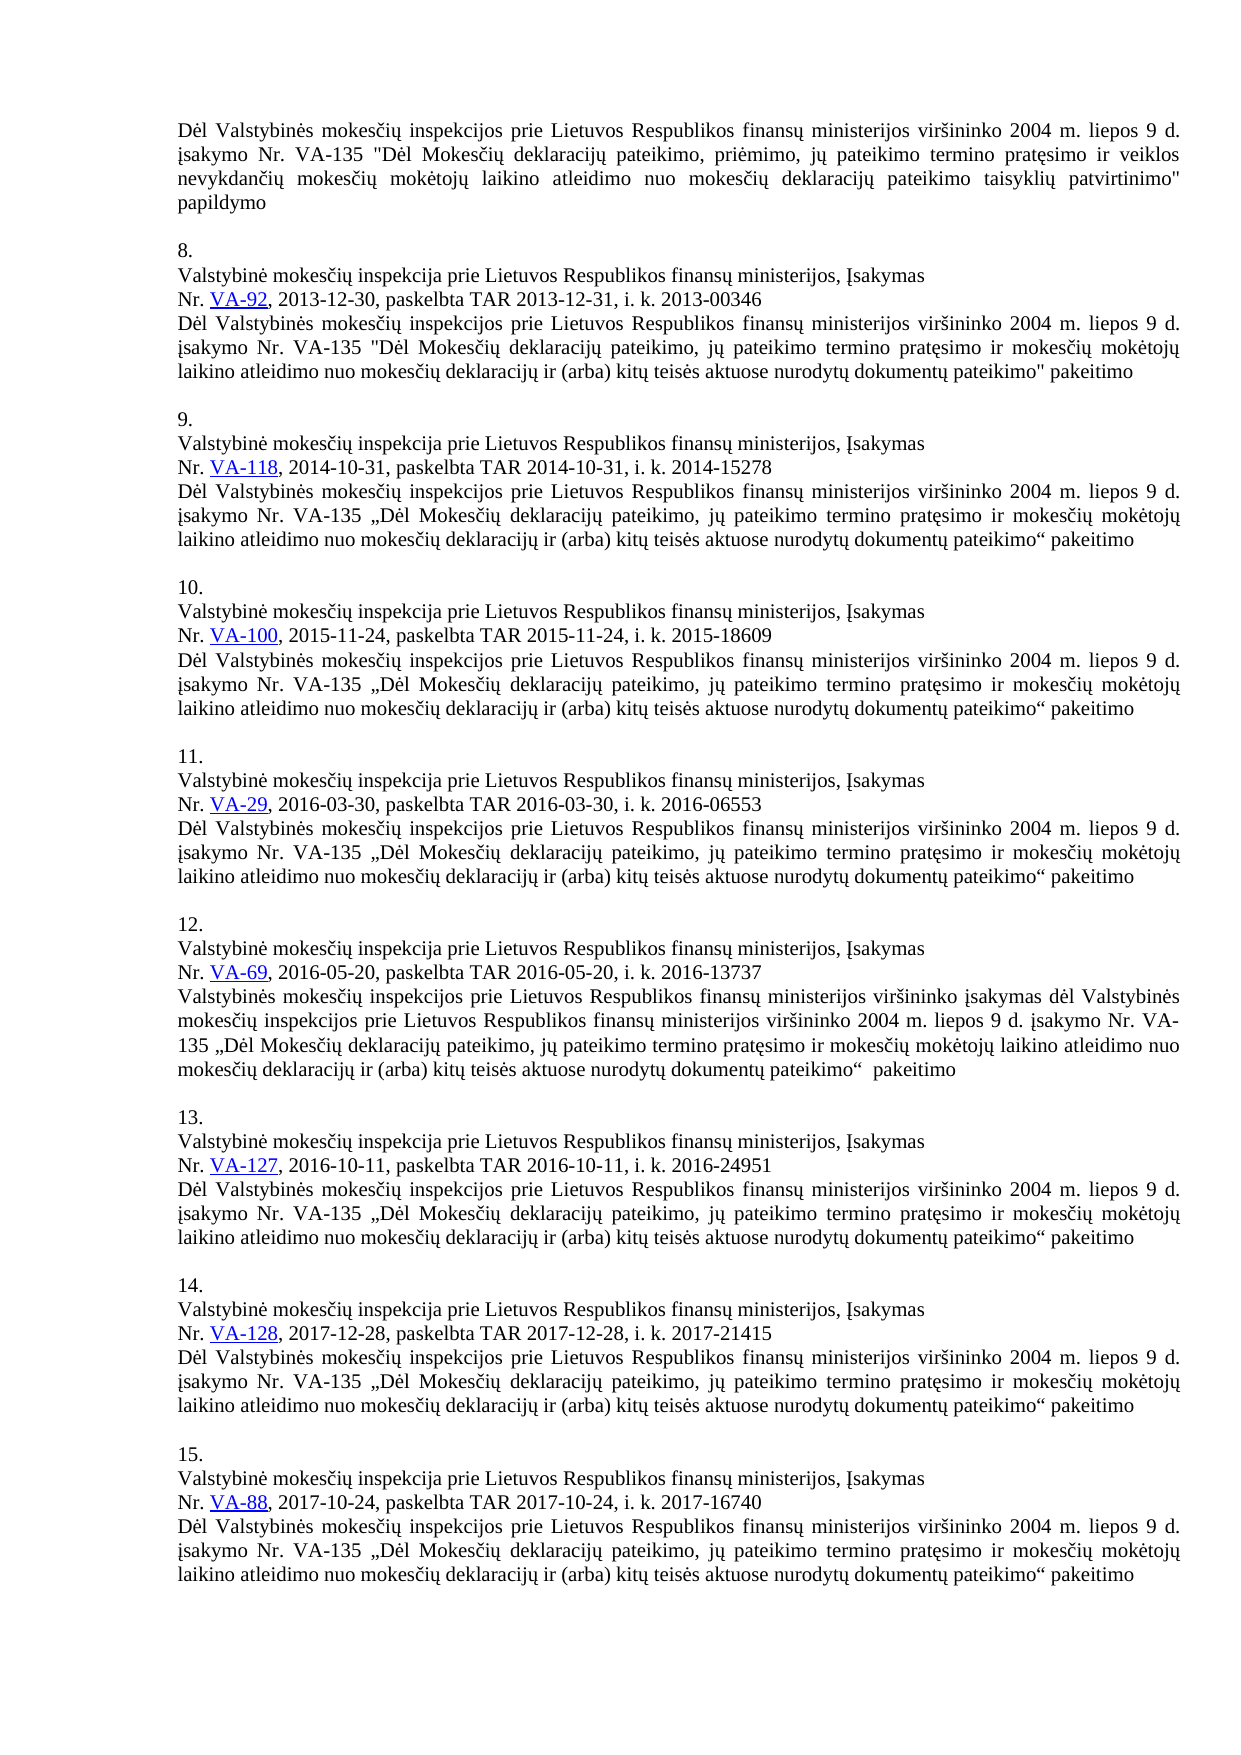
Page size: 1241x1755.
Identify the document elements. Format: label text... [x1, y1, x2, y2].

text 10. [177, 575, 1181, 599]
text Dėl Valstybinės mokesčių inspekcijos prie Lietuvos Respublikos finansų ministerijos viršininko 2004 m. liepos 9 d. įsakymo Nr. VA-135 „Dėl Mokesčių deklaracijų pateikimo, jų pateikimo termino pratęsimo ir mokesčių mokėtojų laikino atleidimo nuo mokesčių deklaracijų ir (arba) kitų teisės aktuose nurodytų dokumentų pateikimo“ pakeitimo [177, 816, 1181, 888]
text Nr. VA-128, 2017-12-28, paskelbta TAR 2017-12-28, i. k. 2017-21415 [177, 1321, 1181, 1345]
text Dėl Valstybinės mokesčių inspekcijos prie Lietuvos Respublikos finansų ministerijos viršininko 2004 m. liepos 9 d. įsakymo Nr. VA-135 "Dėl Mokesčių deklaracijų pateikimo, jų pateikimo termino pratęsimo ir mokesčių mokėtojų laikino atleidimo nuo mokesčių deklaracijų ir (arba) kitų teisės aktuose nurodytų dokumentų pateikimo" pakeitimo [177, 311, 1181, 383]
text 14. [177, 1273, 1181, 1297]
text Valstybinė mokesčių inspekcija prie Lietuvos Respublikos finansų ministerijos, Įsakymas [177, 1466, 1181, 1490]
text Nr. VA-100, 2015-11-24, paskelbta TAR 2015-11-24, i. k. 2015-18609 [177, 623, 1181, 647]
text 8. [177, 238, 1181, 262]
text Dėl Valstybinės mokesčių inspekcijos prie Lietuvos Respublikos finansų ministerijos viršininko 2004 m. liepos 9 d. įsakymo Nr. VA-135 „Dėl Mokesčių deklaracijų pateikimo, jų pateikimo termino pratęsimo ir mokesčių mokėtojų laikino atleidimo nuo mokesčių deklaracijų ir (arba) kitų teisės aktuose nurodytų dokumentų pateikimo“ pakeitimo [177, 479, 1181, 551]
text Valstybinė mokesčių inspekcija prie Lietuvos Respublikos finansų ministerijos, Įsakymas [177, 431, 1181, 455]
text Valstybinė mokesčių inspekcija prie Lietuvos Respublikos finansų ministerijos, Įsakymas [177, 936, 1181, 960]
text Dėl Valstybinės mokesčių inspekcijos prie Lietuvos Respublikos finansų ministerijos viršininko 2004 m. liepos 9 d. įsakymo Nr. VA-135 „Dėl Mokesčių deklaracijų pateikimo, jų pateikimo termino pratęsimo ir mokesčių mokėtojų laikino atleidimo nuo mokesčių deklaracijų ir (arba) kitų teisės aktuose nurodytų dokumentų pateikimo“ pakeitimo [177, 1345, 1181, 1417]
text Nr. VA-29, 2016-03-30, paskelbta TAR 2016-03-30, i. k. 2016-06553 [177, 792, 1181, 816]
text Valstybinė mokesčių inspekcija prie Lietuvos Respublikos finansų ministerijos, Įsakymas [177, 262, 1181, 287]
text Nr. VA-118, 2014-10-31, paskelbta TAR 2014-10-31, i. k. 2014-15278 [177, 455, 1181, 479]
text Nr. VA-92, 2013-12-30, paskelbta TAR 2013-12-31, i. k. 2013-00346 [177, 287, 1181, 311]
text 12. [177, 912, 1181, 936]
text Valstybinė mokesčių inspekcija prie Lietuvos Respublikos finansų ministerijos, Įsakymas [177, 768, 1181, 792]
text Valstybinė mokesčių inspekcija prie Lietuvos Respublikos finansų ministerijos, Įsakymas [177, 599, 1181, 623]
text Dėl Valstybinės mokesčių inspekcijos prie Lietuvos Respublikos finansų ministerijos viršininko 2004 m. liepos 9 d. įsakymo Nr. VA-135 "Dėl Mokesčių deklaracijų pateikimo, priėmimo, jų pateikimo termino pratęsimo ir veiklos nevykdančių mokesčių mokėtojų laikino atleidimo nuo mokesčių deklaracijų pateikimo taisyklių patvirtinimo" papildymo [177, 118, 1181, 214]
text Valstybinė mokesčių inspekcija prie Lietuvos Respublikos finansų ministerijos, Įsakymas [177, 1297, 1181, 1321]
text Nr. VA-69, 2016-05-20, paskelbta TAR 2016-05-20, i. k. 2016-13737 [177, 960, 1181, 984]
text Nr. VA-88, 2017-10-24, paskelbta TAR 2017-10-24, i. k. 2017-16740 [177, 1490, 1181, 1514]
text 9. [177, 407, 1181, 431]
text 15. [177, 1442, 1181, 1466]
text Dėl Valstybinės mokesčių inspekcijos prie Lietuvos Respublikos finansų ministerijos viršininko 2004 m. liepos 9 d. įsakymo Nr. VA-135 „Dėl Mokesčių deklaracijų pateikimo, jų pateikimo termino pratęsimo ir mokesčių mokėtojų laikino atleidimo nuo mokesčių deklaracijų ir (arba) kitų teisės aktuose nurodytų dokumentų pateikimo“ pakeitimo [177, 1514, 1181, 1586]
text 11. [177, 744, 1181, 768]
text Dėl Valstybinės mokesčių inspekcijos prie Lietuvos Respublikos finansų ministerijos viršininko 2004 m. liepos 9 d. įsakymo Nr. VA-135 „Dėl Mokesčių deklaracijų pateikimo, jų pateikimo termino pratęsimo ir mokesčių mokėtojų laikino atleidimo nuo mokesčių deklaracijų ir (arba) kitų teisės aktuose nurodytų dokumentų pateikimo“ pakeitimo [177, 1177, 1181, 1249]
text Valstybinė mokesčių inspekcija prie Lietuvos Respublikos finansų ministerijos, Įsakymas [177, 1129, 1181, 1153]
text Dėl Valstybinės mokesčių inspekcijos prie Lietuvos Respublikos finansų ministerijos viršininko 2004 m. liepos 9 d. įsakymo Nr. VA-135 „Dėl Mokesčių deklaracijų pateikimo, jų pateikimo termino pratęsimo ir mokesčių mokėtojų laikino atleidimo nuo mokesčių deklaracijų ir (arba) kitų teisės aktuose nurodytų dokumentų pateikimo“ pakeitimo [177, 647, 1181, 720]
text Nr. VA-127, 2016-10-11, paskelbta TAR 2016-10-11, i. k. 2016-24951 [177, 1153, 1181, 1177]
text Valstybinės mokesčių inspekcijos prie Lietuvos Respublikos finansų ministerijos viršininko įsakymas dėl Valstybinės mokesčių inspekcijos prie Lietuvos Respublikos finansų ministerijos viršininko 2004 m. liepos 9 d. įsakymo Nr. VA-135 „Dėl Mokesčių deklaracijų pateikimo, jų pateikimo termino pratęsimo ir mokesčių mokėtojų laikino atleidimo nuo mokesčių deklaracijų ir (arba) kitų teisės aktuose nurodytų dokumentų pateikimo“ pakeitimo [177, 984, 1181, 1081]
text 13. [177, 1105, 1181, 1129]
